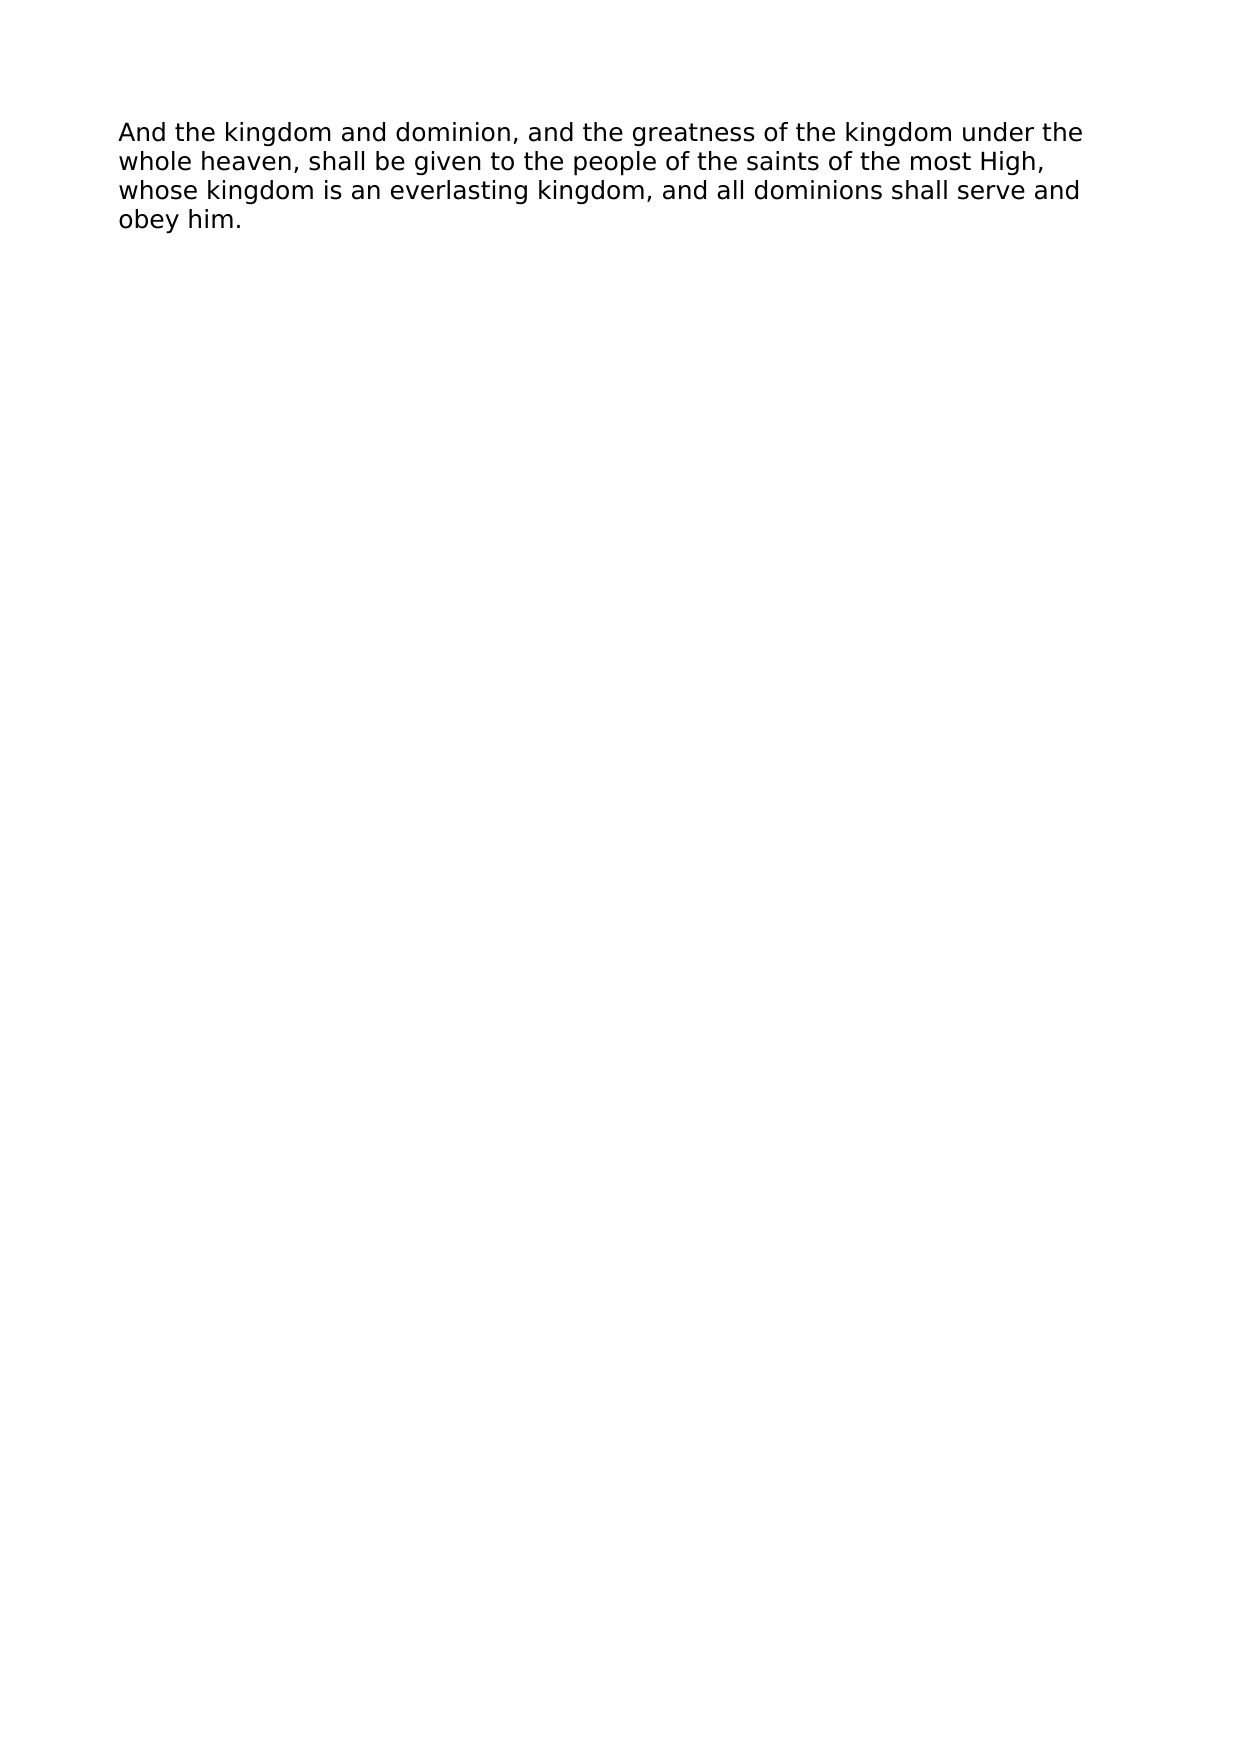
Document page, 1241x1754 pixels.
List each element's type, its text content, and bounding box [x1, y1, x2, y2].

text And the kingdom and dominion, and the greatness of the kingdom under the whole heaven, shall be given to the people of the saints of the most High, whose kingdom is an everlasting kingdom, and all dominions shall serve and obey him. [118, 118, 1122, 235]
